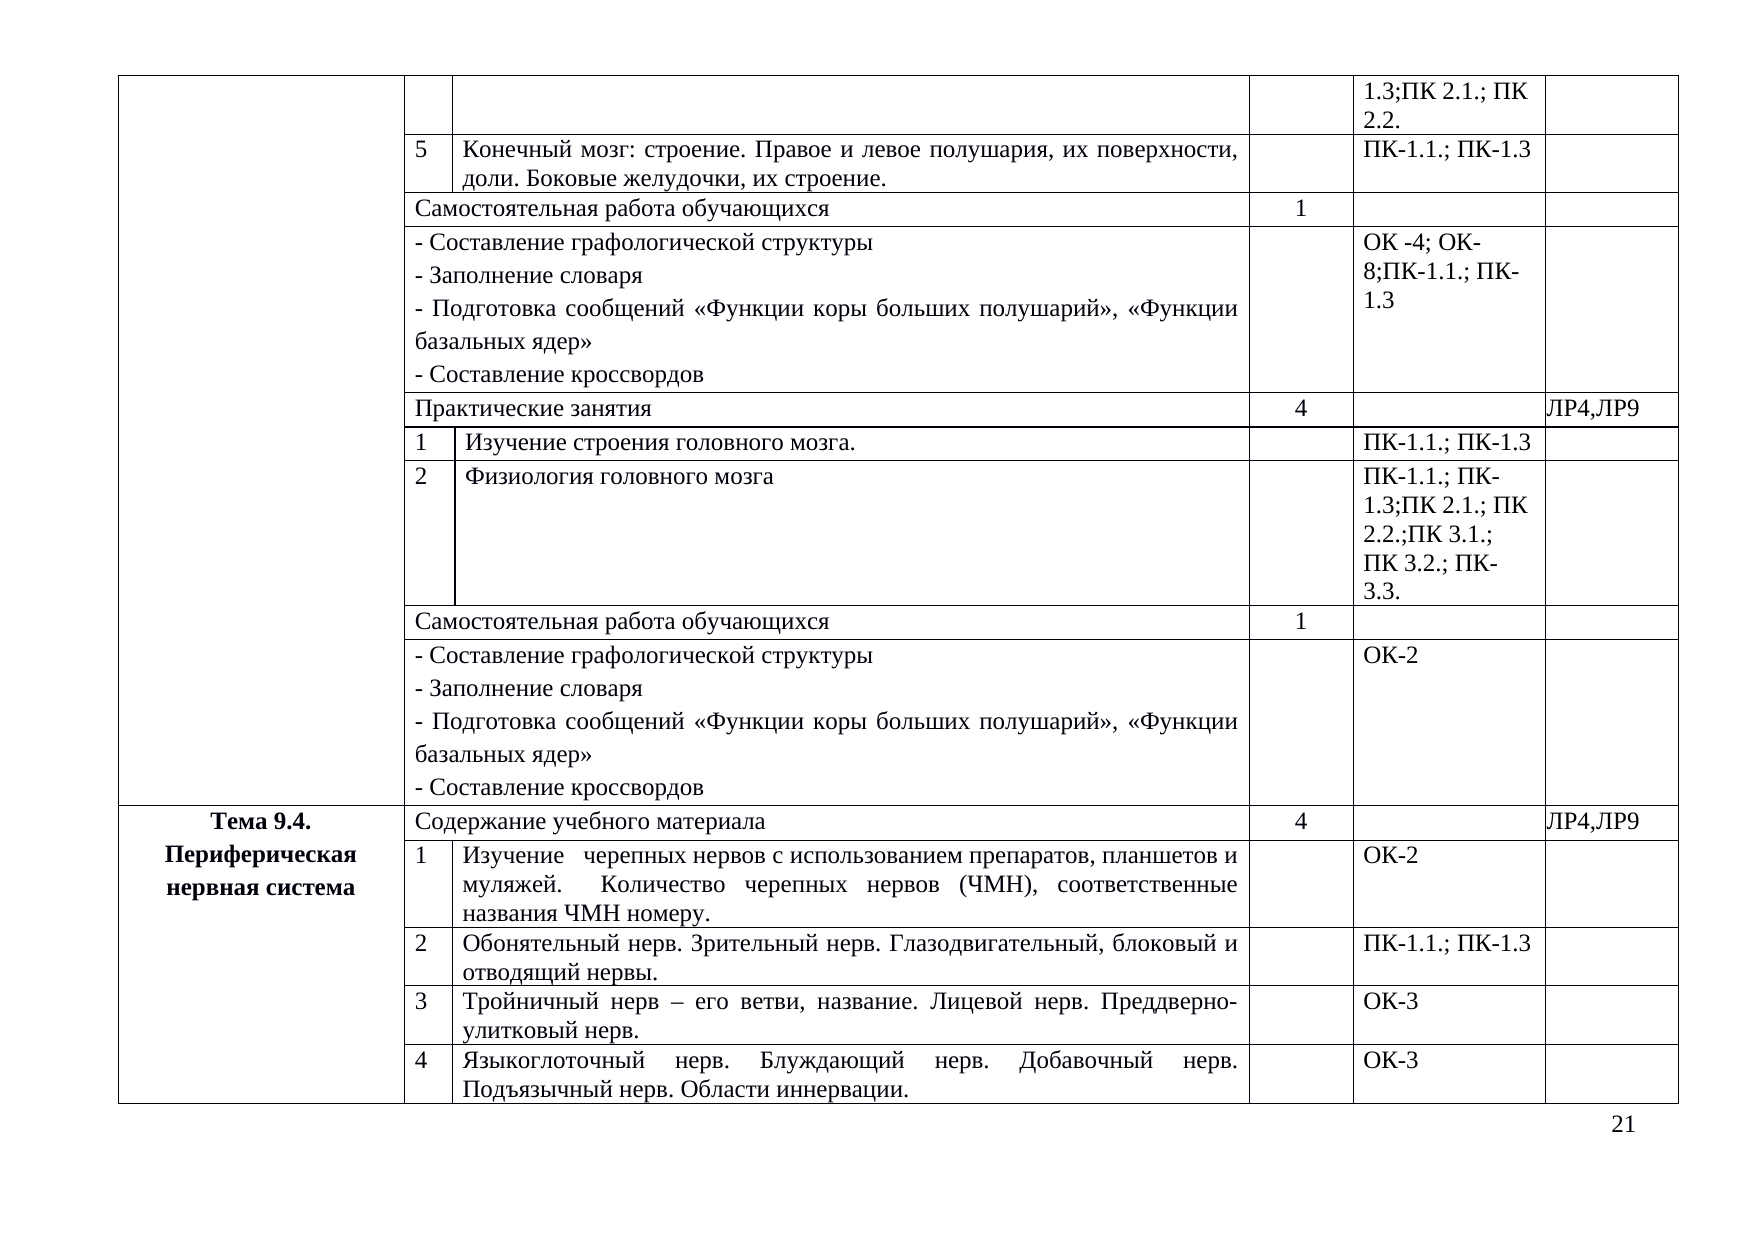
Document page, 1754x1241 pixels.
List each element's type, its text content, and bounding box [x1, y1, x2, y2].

table_cell [1250, 986, 1353, 1044]
table_cell ПК-1.1.; ПК-1.3 [1354, 428, 1545, 460]
table_cell 4 [1250, 806, 1353, 839]
table_cell [1546, 606, 1678, 639]
table_cell Тройничный нерв – его ветви, название. Лицевой нерв. Преддверно-улитковый нерв. [453, 986, 1249, 1044]
table_cell Содержание учебного материала [405, 806, 1249, 839]
table_cell [1354, 806, 1545, 839]
table_cell [1546, 76, 1678, 133]
table_cell ОК-2 [1354, 841, 1545, 927]
table_cell Языкоглоточный нерв. Блуждающий нерв. Добавочный нерв. Подъязычный нерв. Области иннервации. [453, 1045, 1249, 1102]
table_cell 4 [1250, 393, 1353, 426]
table_cell [1546, 928, 1678, 985]
table_cell [405, 76, 452, 133]
table_cell 2 [405, 461, 454, 605]
table_cell [1250, 428, 1353, 460]
table_cell - Составление графологической структуры - Заполнение словаря - Подготовка сообщений «Функции коры больших полушарий», «Функции базальных ядер» - Составление кроссвордов [405, 640, 1249, 805]
table_cell 5 [405, 135, 452, 192]
table_cell [453, 76, 1249, 133]
table_cell [1250, 1045, 1353, 1102]
table_cell [1250, 640, 1353, 805]
table_cell ПК-1.1.; ПК-1.3;ПК 2.1.; ПК 2.2.;ПК 3.1.; ПК 3.2.; ПК-3.3. [1354, 461, 1545, 605]
table_cell Физиология головного мозга [456, 461, 1249, 605]
table_cell Обонятельный нерв. Зрительный нерв. Глазодвигательный, блоковый и отводящий нервы. [453, 928, 1249, 985]
table_cell [1546, 428, 1678, 460]
table_cell 4 [405, 1045, 452, 1102]
table_cell Изучение черепных нервов с использованием препаратов, планшетов и муляжей. Количество черепных нервов (ЧМН), соответственные названия ЧМН номеру. [453, 841, 1249, 927]
table_cell [1250, 928, 1353, 985]
table_cell [1546, 640, 1678, 805]
table_cell Практические занятия [405, 393, 1249, 426]
table_cell [1546, 227, 1678, 392]
table_cell ЛР4,ЛР9 [1546, 393, 1678, 426]
table_cell 1 [1250, 193, 1353, 226]
table_cell 1 [1250, 606, 1353, 639]
table_cell Тема 9.4. Периферическая нервная система [119, 806, 404, 1102]
table_cell ОК-3 [1354, 1045, 1545, 1102]
table_cell [1354, 393, 1545, 426]
table_cell ПК-1.1.; ПК-1.3 [1354, 928, 1545, 985]
table_cell [1250, 135, 1353, 192]
table_cell - Составление графологической структуры - Заполнение словаря - Подготовка сообщений «Функции коры больших полушарий», «Функции базальных ядер» - Составление кроссвордов [405, 227, 1249, 392]
table_cell 1 [405, 841, 452, 927]
table_cell 2 [405, 928, 452, 985]
table_cell [1546, 986, 1678, 1044]
table_cell [1546, 461, 1678, 605]
table_cell [1250, 227, 1353, 392]
table_cell [1546, 1045, 1678, 1102]
table_cell ПК-1.1.; ПК-1.3 [1354, 135, 1545, 192]
table_cell [1250, 76, 1353, 133]
table_cell 3 [405, 986, 452, 1044]
table_cell 1 [405, 428, 454, 460]
table_cell Конечный мозг: строение. Правое и левое полушария, их поверхности, доли. Боковые желудочки, их строение. [453, 135, 1249, 192]
table_cell Изучение строения головного мозга. [456, 428, 1249, 460]
table_cell ЛР4,ЛР9 [1546, 806, 1678, 839]
table_cell [1250, 841, 1353, 927]
table_cell [1546, 135, 1678, 192]
table_cell [1250, 461, 1353, 605]
table_cell 1.3;ПК 2.1.; ПК 2.2. [1354, 76, 1545, 133]
table_cell [1354, 193, 1545, 226]
table_cell ОК-3 [1354, 986, 1545, 1044]
table_cell [1546, 841, 1678, 927]
table_cell ОК-2 [1354, 640, 1545, 805]
table_cell Самостоятельная работа обучающихся [405, 606, 1249, 639]
table_cell ОК -4; ОК-8;ПК-1.1.; ПК-1.3 [1354, 227, 1545, 392]
table_cell [1354, 606, 1545, 639]
table_cell [1546, 193, 1678, 226]
table_cell Самостоятельная работа обучающихся [405, 193, 1249, 226]
